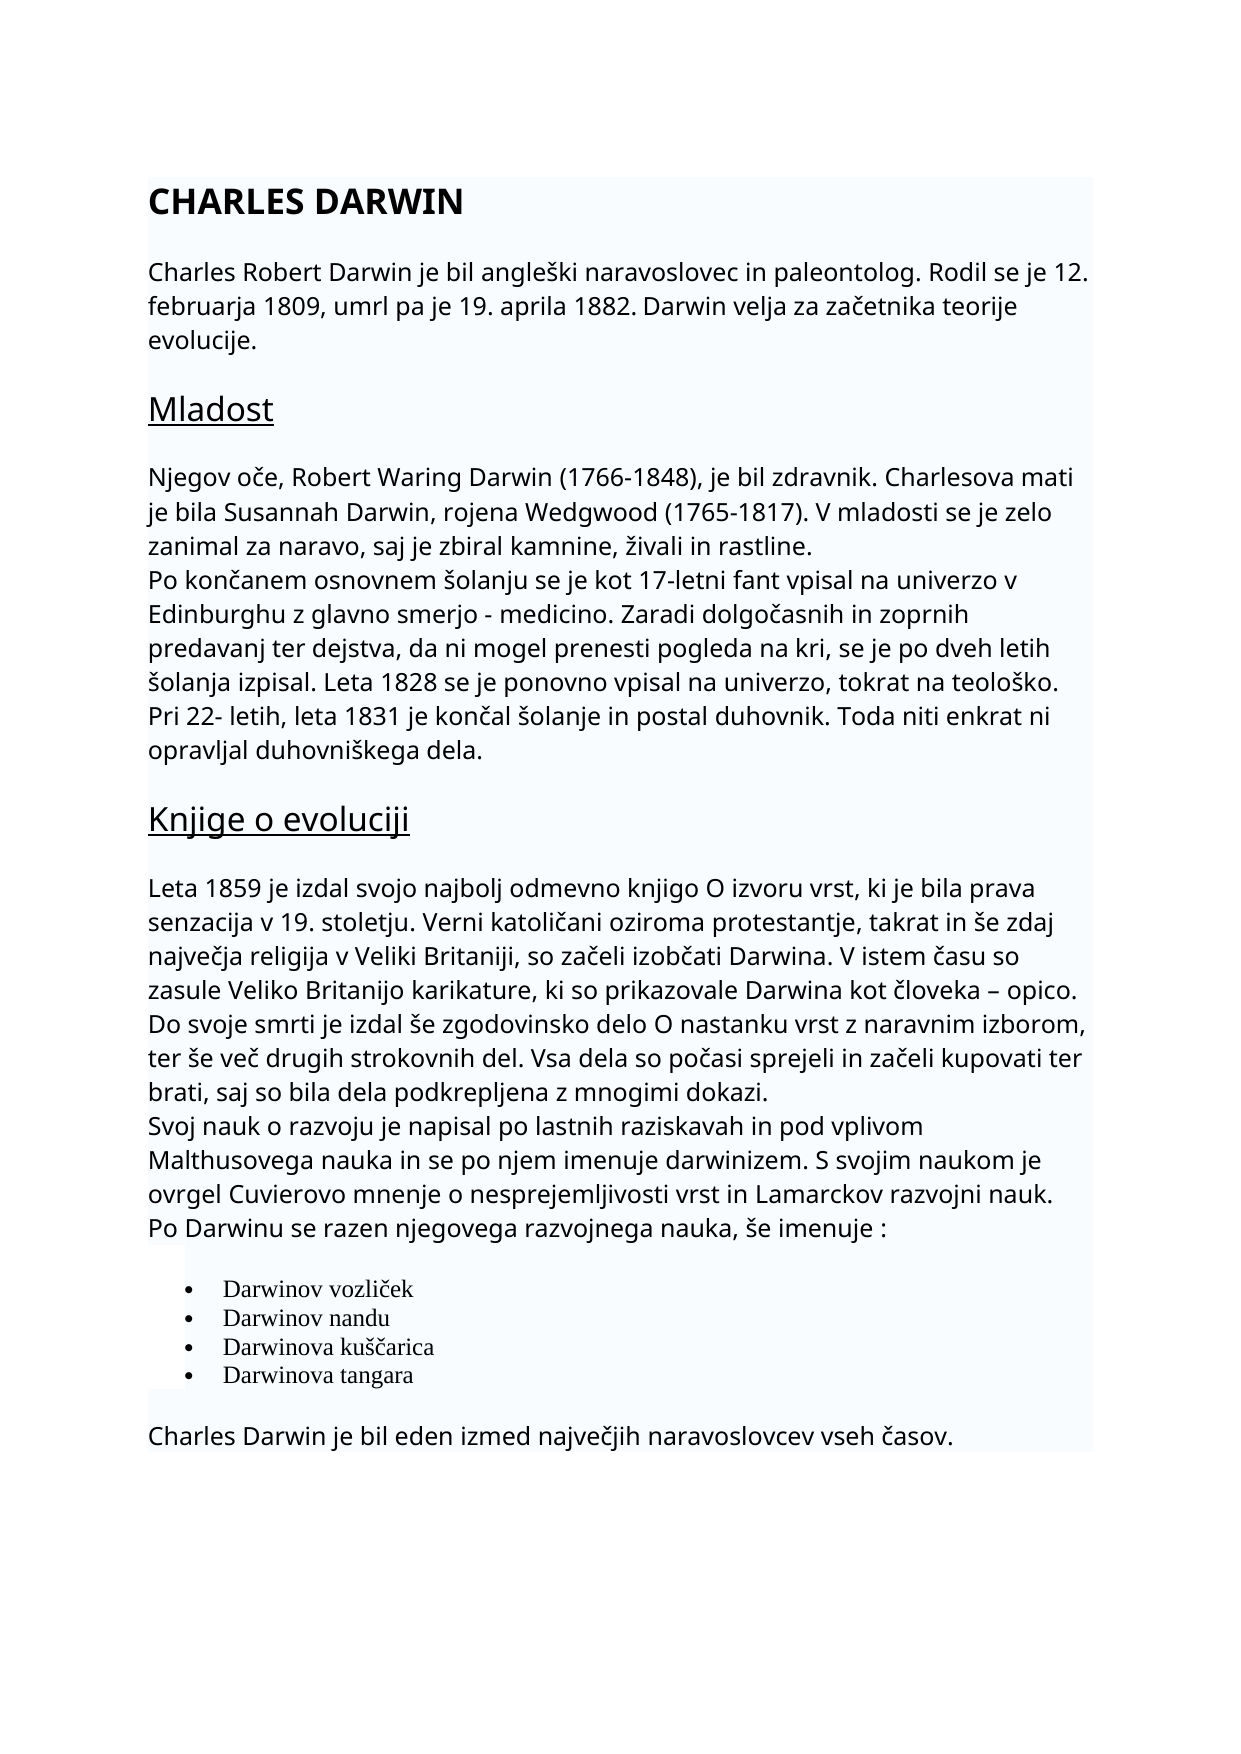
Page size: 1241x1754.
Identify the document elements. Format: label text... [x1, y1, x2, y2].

list Darwinova tangara [185, 1361, 1093, 1389]
text CHARLES DARWIN [148, 177, 1093, 225]
text Po končanem osnovnem šolanju se je kot 17-letni fant vpisal na univerzo v Edinburghu z glavno smerjo - medicino. Zaradi dolgočasnih in zoprnih predavanj ter dejstva, da ni mogel prenesti pogleda na kri, se je po dveh letih šolanja izpisal. Leta 1828 se je ponovno vpisal na univerzo, tokrat na teološko. Pri 22- letih, leta 1831 je končal šolanje in postal duhovnik. Toda niti enkrat ni opravljal duhovniškega dela. [148, 562, 1093, 767]
text Po Darwinu se razen njegovega razvojnega nauka, še imenuje : [148, 1211, 1093, 1245]
list Darwinova kuščarica [185, 1332, 1093, 1361]
text Charles Robert Darwin je bil angleški naravoslovec in paleontolog. Rodil se je 12. februarja 1809, umrl pa je 19. aprila 1882. Darwin velja za začetnika teorije evolucije. [148, 254, 1093, 356]
text Njegov oče, Robert Waring Darwin (1766-1848), je bil zdravnik. Charlesova mati je bila Susannah Darwin, rojena Wedgwood (1765-1817). V mladosti se je zelo zanimal za naravo, saj je zbiral kamnine, živali in rastline. [148, 460, 1093, 562]
text Charles Darwin je bil eden izmed največjih naravoslovcev vseh časov. [148, 1418, 1093, 1452]
text Leta 1859 je izdal svojo najbolj odmevno knjigo O izvoru vrst, ki je bila prava senzacija v 19. stoletju. Verni katoličani oziroma protestantje, takrat in še zdaj največja religija v Veliki Britaniji, so začeli izobčati Darwina. V istem času so zasule Veliko Britanijo karikature, ki so prikazovale Darwina kot človeka – opico. Do svoje smrti je izdal še zgodovinsko delo O nastanku vrst z naravnim izborom, ter še več drugih strokovnih del. Vsa dela so počasi sprejeli in začeli kupovati ter brati, saj so bila dela podkrepljena z mnogimi dokazi. [148, 870, 1093, 1109]
subtitle Knjige o evoluciji [148, 796, 1093, 841]
list Darwinov vozliček [185, 1274, 1093, 1303]
text Svoj nauk o razvoju je napisal po lastnih raziskavah in pod vplivom Malthusovega nauka in se po njem imenuje darwinizem. S svojim naukom je ovrgel Cuvierovo mnenje o nesprejemljivosti vrst in Lamarckov razvojni nauk. [148, 1109, 1093, 1211]
text Mladost [148, 386, 1093, 431]
list Darwinov nandu [185, 1303, 1093, 1332]
